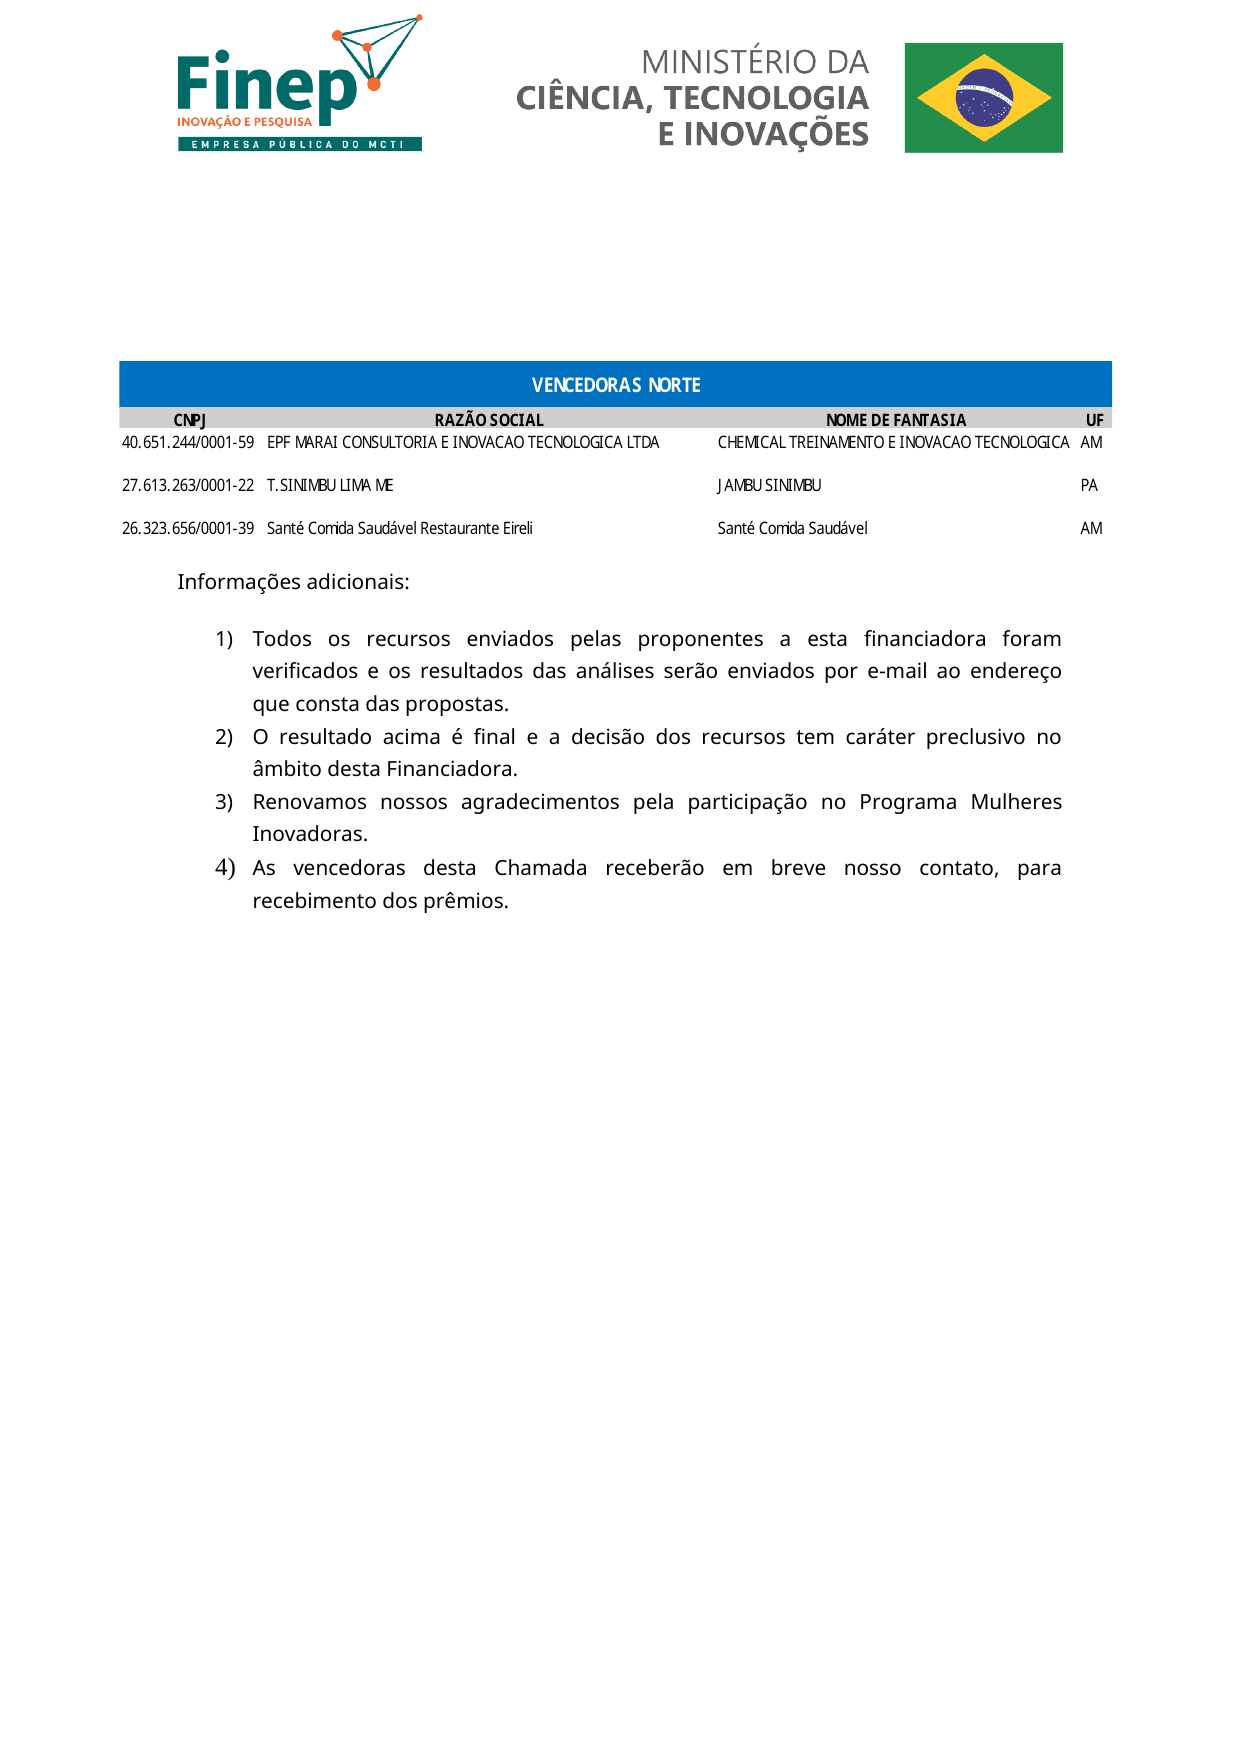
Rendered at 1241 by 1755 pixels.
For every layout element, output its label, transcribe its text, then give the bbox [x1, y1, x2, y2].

list Todos os recursos enviados pelas proponentes a esta financiadora foram verificados e os resultados das análises serão enviados por e-mail ao endereço que consta das propostas. [215, 624, 1063, 718]
list O resultado acima é final e a decisão dos recursos tem caráter preclusivo no âmbito desta Financiadora. [215, 722, 1063, 783]
text Informações adicionais: [177, 567, 1063, 596]
list Renovamos nossos agradecimentos pela participação no Programa Mulheres Inovadoras. [215, 787, 1063, 848]
list As vencedoras desta Chamada receberão em breve nosso contato, para recebimento dos prêmios. [215, 852, 1063, 914]
